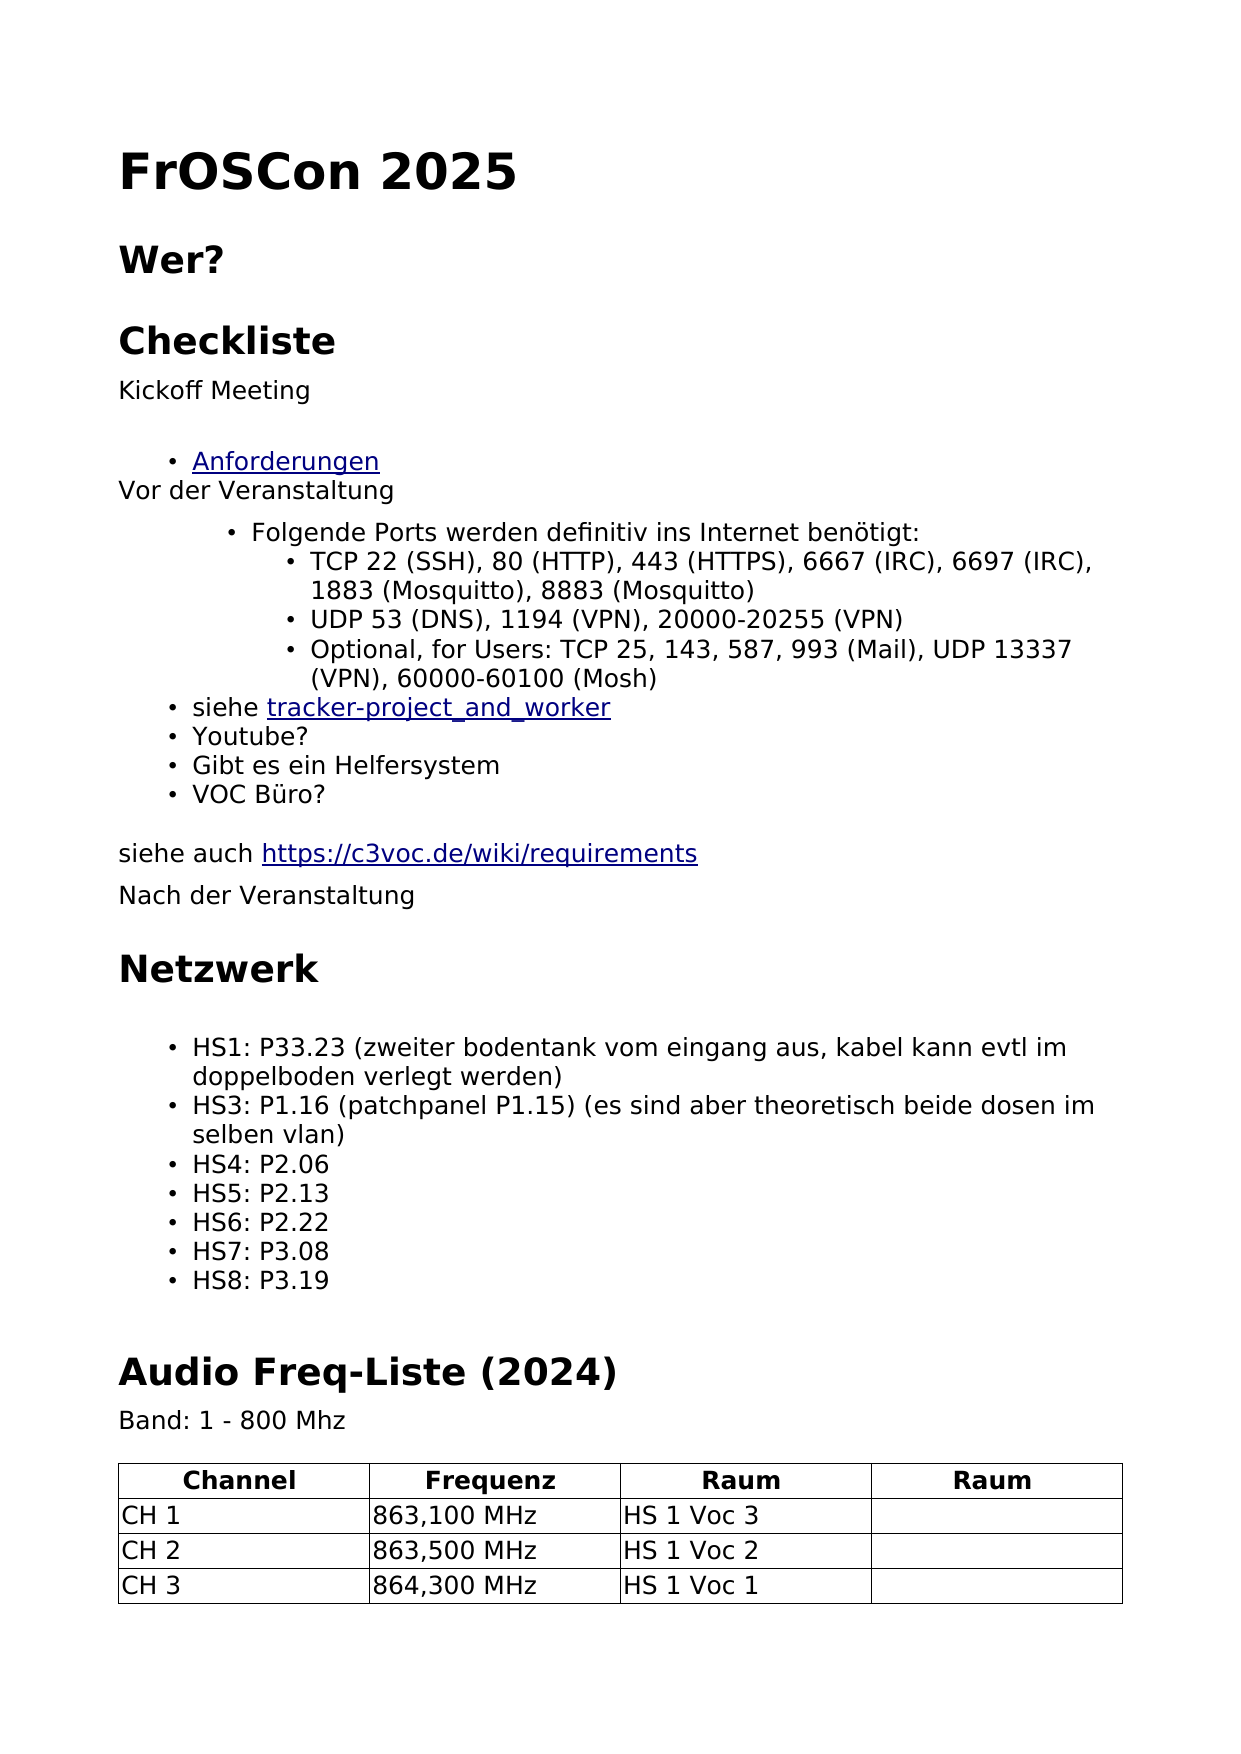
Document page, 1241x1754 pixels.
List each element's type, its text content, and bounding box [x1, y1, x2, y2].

list TCP 22 (SSH), 80 (HTTP), 443 (HTTPS), 6667 (IRC), 6697 (IRC), 1883 (Mosquitto), 8883 (Mosquitto) [295, 547, 1122, 606]
list HS1: P33.23 (zweiter bodentank vom eingang aus, kabel kann evtl im doppelboden verlegt werden) [177, 1033, 1122, 1092]
list HS3: P1.16 (patchpanel P1.15) (es sind aber theoretisch beide dosen im selben vlan) [177, 1092, 1122, 1150]
list HS7: P3.08 [177, 1237, 1122, 1267]
subtitle Audio Freq-Liste (2024) [118, 1350, 1122, 1394]
table_cell 864,300 MHz [370, 1569, 620, 1603]
list HS5: P2.13 [177, 1179, 1122, 1208]
list Optional, for Users: TCP 25, 143, 587, 993 (Mail), UDP 13337 (VPN), 60000-60100 (Mosh) [295, 635, 1122, 693]
text Vor der Veranstaltung [118, 476, 1122, 506]
list UDP 53 (DNS), 1194 (VPN), 20000-20255 (VPN) [295, 606, 1122, 635]
text Band: 1 - 800 Mhz [118, 1406, 1122, 1436]
subtitle FrOSCon 2025 [118, 143, 1122, 201]
table_cell HS 1 Voc 2 [621, 1534, 871, 1568]
text Kickoff Meeting [118, 376, 1122, 405]
table_cell [872, 1499, 1122, 1533]
table_cell 863,500 MHz [370, 1534, 620, 1568]
subtitle Netzwerk [118, 948, 1122, 991]
table_cell HS 1 Voc 1 [621, 1569, 871, 1603]
table_cell [872, 1534, 1122, 1568]
table_cell 863,100 MHz [370, 1499, 620, 1533]
list VOC Büro? [177, 781, 1122, 810]
table_header Channel [119, 1464, 369, 1498]
table_header Frequenz [370, 1464, 620, 1498]
subtitle Wer? [118, 239, 1122, 282]
table_cell CH 3 [119, 1569, 369, 1603]
text siehe auch https://c3voc.de/wiki/requirements [118, 839, 1122, 868]
list Folgende Ports werden definitiv ins Internet benötigt: [236, 518, 1122, 547]
list HS8: P3.19 [177, 1267, 1122, 1296]
subtitle Checkliste [118, 320, 1122, 364]
list HS4: P2.06 [177, 1150, 1122, 1179]
list siehe tracker-project_and_worker [177, 693, 1122, 722]
table_cell CH 1 [119, 1499, 369, 1533]
table_cell HS 1 Voc 3 [621, 1499, 871, 1533]
table_header Raum [872, 1464, 1122, 1498]
table_header Raum [621, 1464, 871, 1498]
table_cell [872, 1569, 1122, 1603]
table_cell CH 2 [119, 1534, 369, 1568]
list Youtube? [177, 722, 1122, 751]
list Anforderungen [177, 447, 1122, 476]
list Gibt es ein Helfersystem [177, 751, 1122, 781]
list HS6: P2.22 [177, 1208, 1122, 1237]
text Nach der Veranstaltung [118, 881, 1122, 910]
